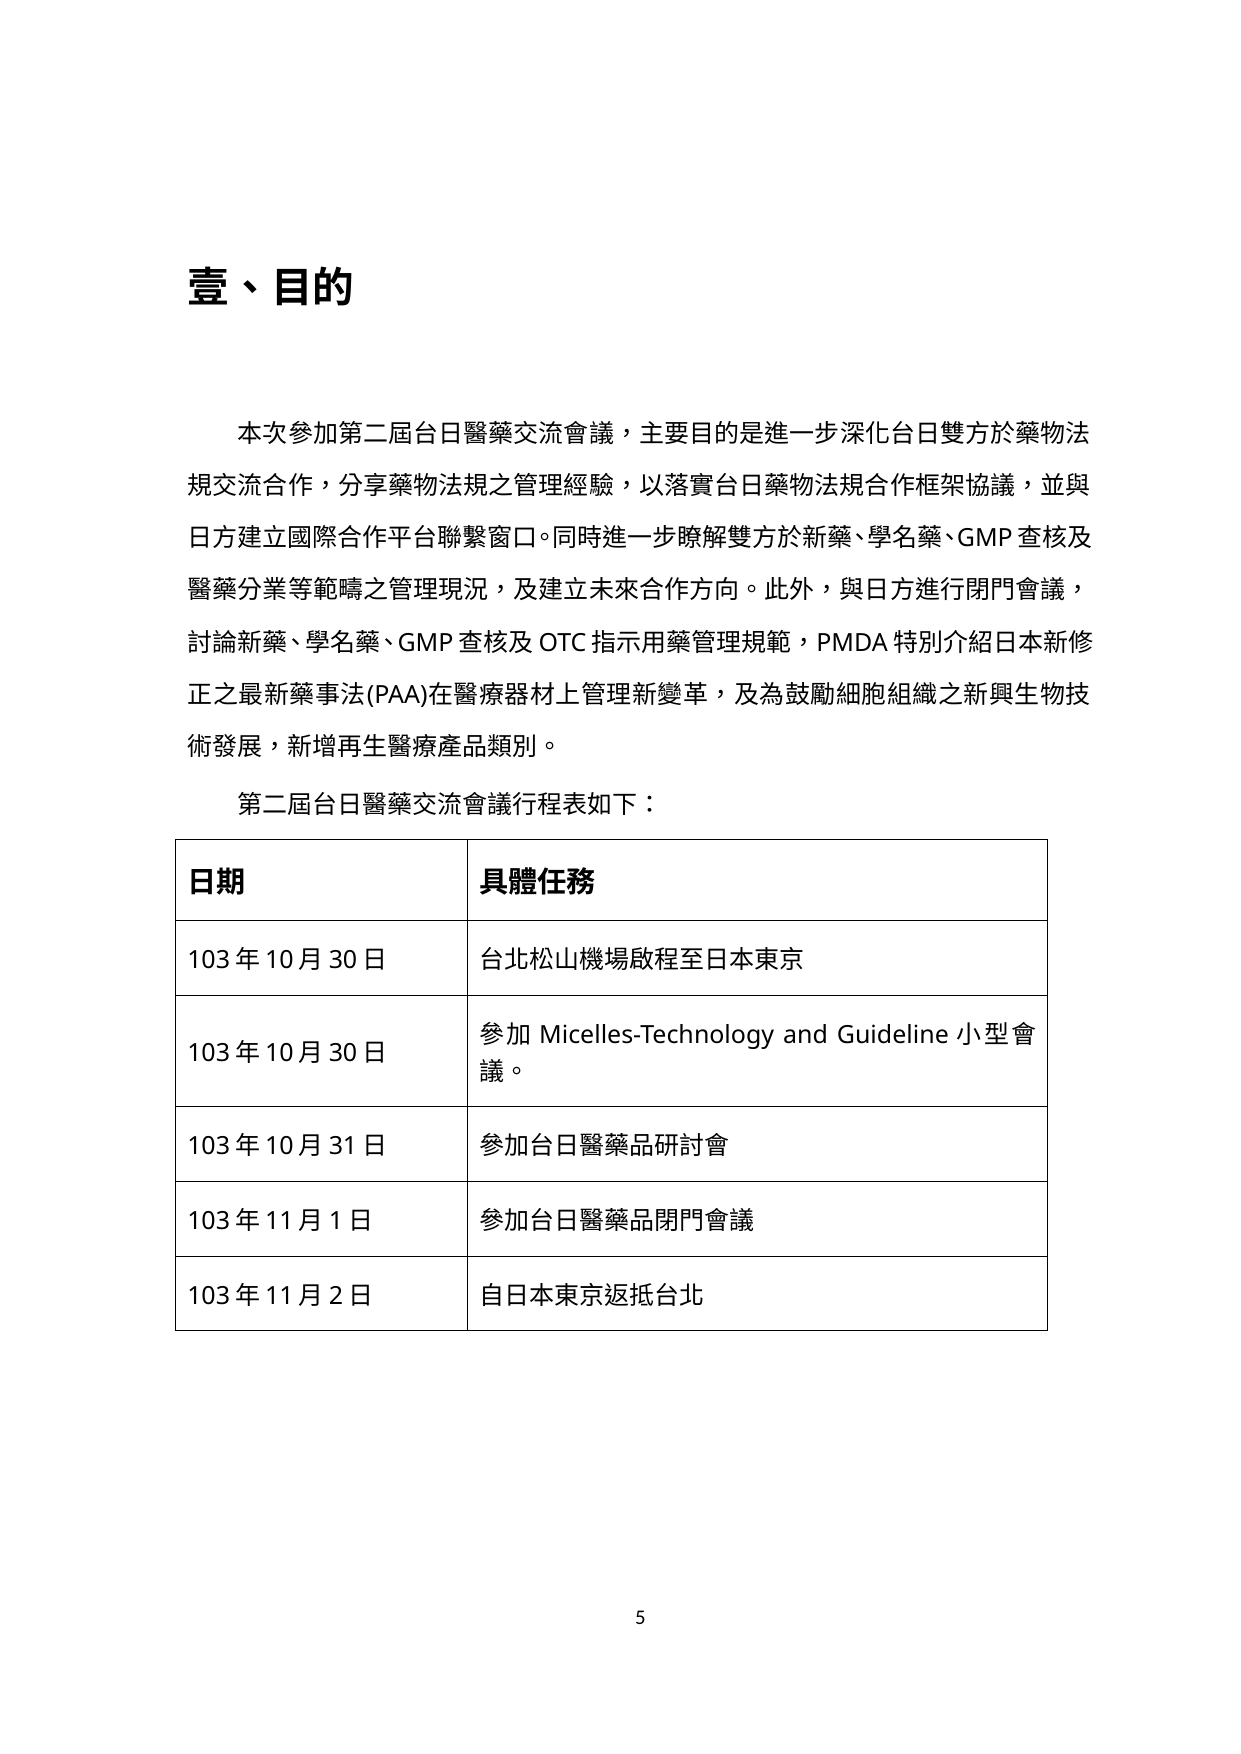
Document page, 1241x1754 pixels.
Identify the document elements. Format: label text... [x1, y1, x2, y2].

table_cell 台北松山機場啟程至日本東京 [468, 921, 1047, 995]
subtitle 壹、目的 [187, 247, 1093, 322]
text 本次參加第二屆台日醫藥交流會議，主要目的是進一步深化台日雙方於藥物法規交流合作，分享藥物法規之管理經驗，以落實台日藥物法規合作框架協議，並與日方建立國際合作平台聯繫窗口。同時進一步瞭解雙方於新藥、學名藥、GMP查核及醫藥分業等範疇之管理現況，及建立未來合作方向。此外，與日方進行閉門會議，討論新藥、學名藥、GMP查核及OTC指示用藥管理規範，PMDA特別介紹日本新修正之最新藥事法(PAA)在醫療器材上管理新變革，及為鼓勵細胞組織之新興生物技術發展，新增再生醫療產品類別。 [187, 401, 1093, 766]
table_cell 103年10月30日 [176, 921, 467, 995]
table_cell 103年10月30日 [176, 996, 467, 1106]
text 第二屆台日醫藥交流會議行程表如下： [187, 784, 1093, 821]
table_cell 103年10月31日 [176, 1107, 467, 1181]
table_cell 103年11月2日 [176, 1257, 467, 1330]
table_header 具體任務 [468, 840, 1047, 920]
table_cell 103年11月1日 [176, 1182, 467, 1256]
table_cell 參加台日醫藥品研討會 [468, 1107, 1047, 1181]
table_cell 參加台日醫藥品閉門會議 [468, 1182, 1047, 1256]
table_cell 自日本東京返抵台北 [468, 1257, 1047, 1330]
table_header 日期 [176, 840, 467, 920]
table_cell 參加Micelles-Technology and Guideline小型會議。 [468, 996, 1047, 1106]
